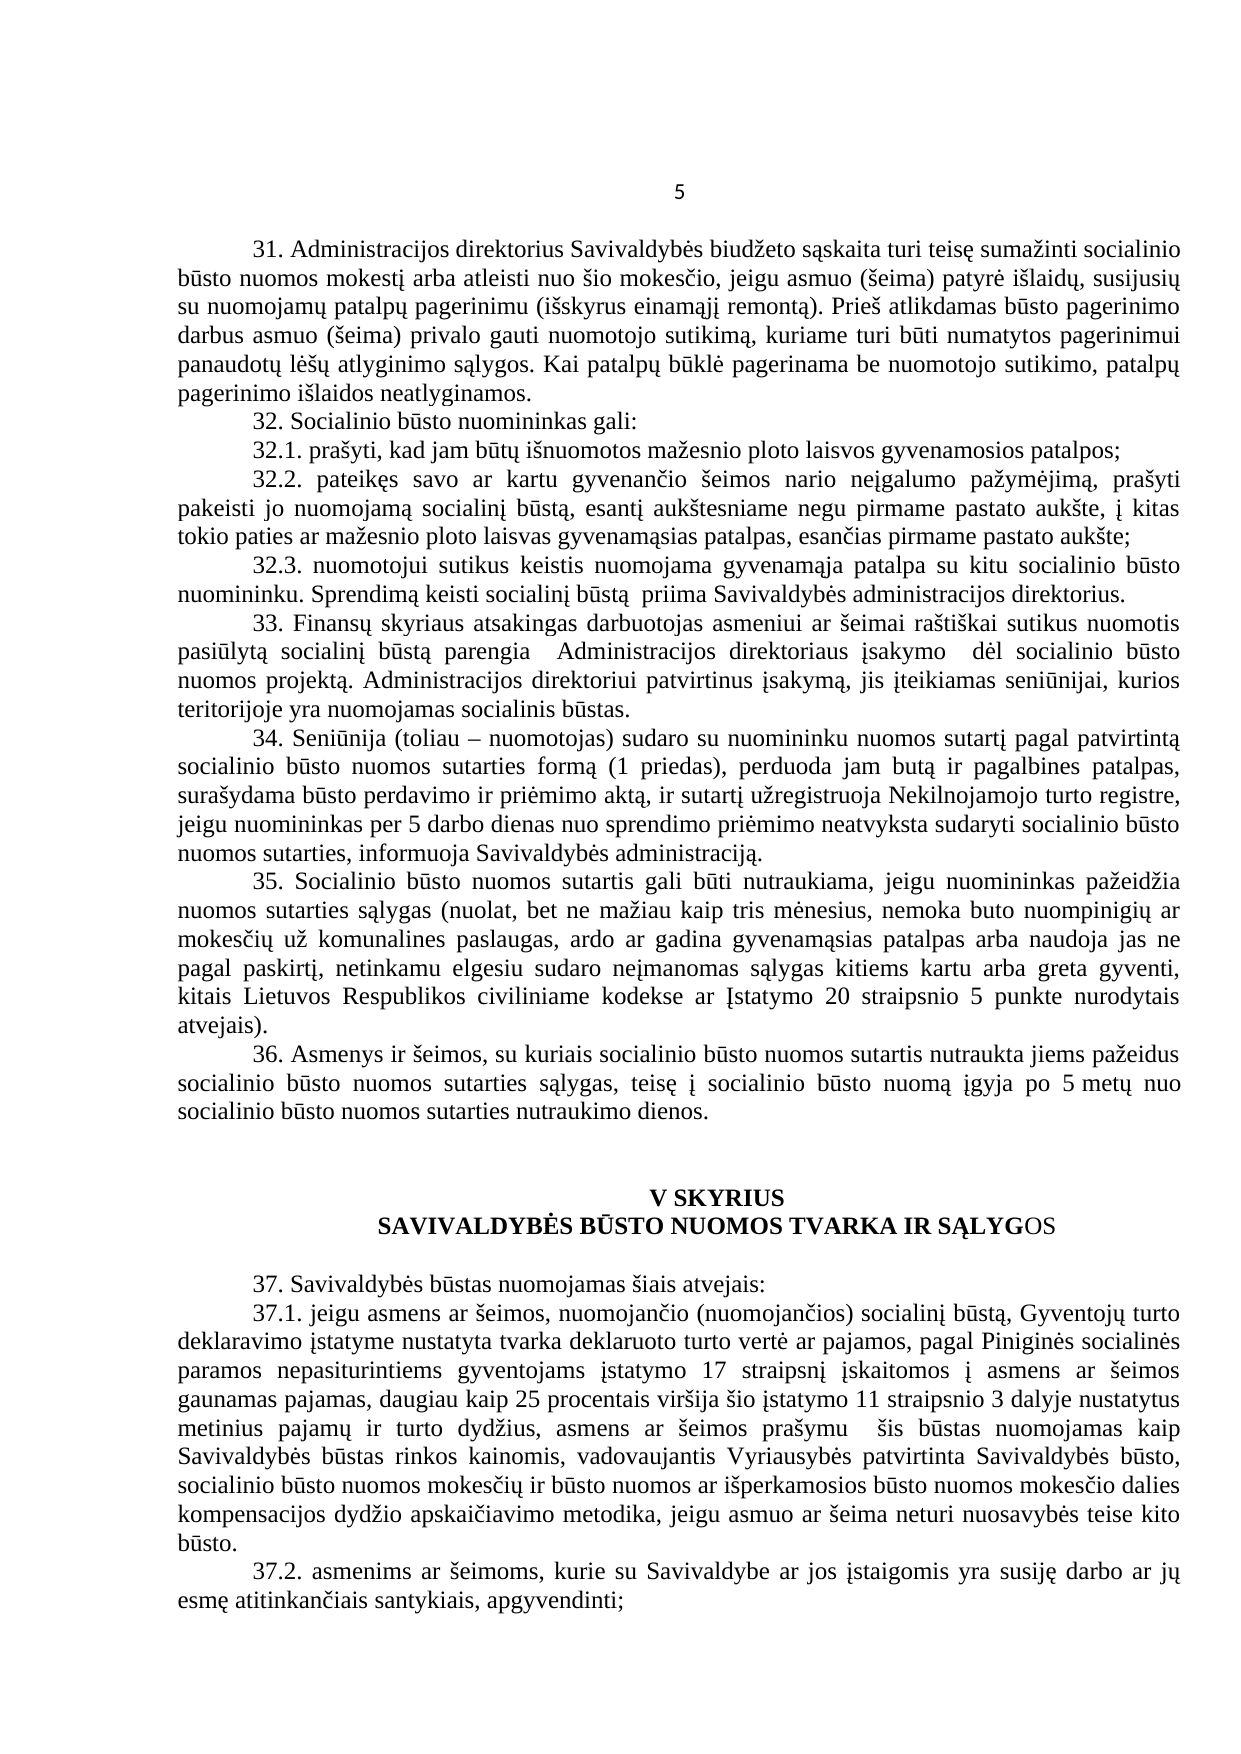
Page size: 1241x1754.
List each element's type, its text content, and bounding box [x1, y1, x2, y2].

text 31. Administracijos direktorius Savivaldybės biudžeto sąskaita turi teisę sumažinti socialinio būsto nuomos mokestį arba atleisti nuo šio mokesčio, jeigu asmuo (šeima) patyrė išlaidų, susijusių su nuomojamų patalpų pagerinimu (išskyrus einamąjį remontą). Prieš atlikdamas būsto pagerinimo darbus asmuo (šeima) privalo gauti nuomotojo sutikimą, kuriame turi būti numatytos pagerinimui panaudotų lėšų atlyginimo sąlygos. Kai patalpų būklė pagerinama be nuomotojo sutikimo, patalpų pagerinimo išlaidos neatlyginamos. [177, 234, 1181, 406]
text SAVIVALDYBĖS BŪSTO NUOMOS TVARKA IR SĄLYGOS [177, 1211, 1181, 1240]
text 32. Socialinio būsto nuomininkas gali: [177, 406, 1181, 435]
text 35. Socialinio būsto nuomos sutartis gali būti nutraukiama, jeigu nuomininkas pažeidžia nuomos sutarties sąlygas (nuolat, bet ne mažiau kaip tris mėnesius, nemoka buto nuompinigių ar mokesčių už komunalines paslaugas, ardo ar gadina gyvenamąsias patalpas arba naudoja jas ne pagal paskirtį, netinkamu elgesiu sudaro neįmanomas sąlygas kitiems kartu arba greta gyventi, kitais Lietuvos Respublikos civiliniame kodekse ar Įstatymo 20 straipsnio 5 punkte nurodytais atvejais). [177, 866, 1181, 1039]
text 36. Asmenys ir šeimos, su kuriais socialinio būsto nuomos sutartis nutraukta jiems pažeidus socialinio būsto nuomos sutarties sąlygas, teisę į socialinio būsto nuomą įgyja po 5 metų nuo socialinio būsto nuomos sutarties nutraukimo dienos. [177, 1039, 1181, 1125]
text 32.1. prašyti, kad jam būtų išnuomotos mažesnio ploto laisvos gyvenamosios patalpos; [177, 435, 1181, 464]
text 33. Finansų skyriaus atsakingas darbuotojas asmeniui ar šeimai raštiškai sutikus nuomotis pasiūlytą socialinį būstą parengia Administracijos direktoriaus įsakymo dėl socialinio būsto nuomos projektą. Administracijos direktoriui patvirtinus įsakymą, jis įteikiamas seniūnijai, kurios teritorijoje yra nuomojamas socialinis būstas. [177, 608, 1181, 723]
text 34. Seniūnija (toliau – nuomotojas) sudaro su nuomininku nuomos sutartį pagal patvirtintą socialinio būsto nuomos sutarties formą (1 priedas), perduoda jam butą ir pagalbines patalpas, surašydama būsto perdavimo ir priėmimo aktą, ir sutartį užregistruoja Nekilnojamojo turto registre, jeigu nuomininkas per 5 darbo dienas nuo sprendimo priėmimo neatvyksta sudaryti socialinio būsto nuomos sutarties, informuoja Savivaldybės administraciją. [177, 723, 1181, 866]
text 37.2. asmenims ar šeimoms, kurie su Savivaldybe ar jos įstaigomis yra susiję darbo ar jų esmę atitinkančiais santykiais, apgyvendinti; [177, 1556, 1181, 1614]
text 37. Savivaldybės būstas nuomojamas šiais atvejais: [177, 1269, 1181, 1298]
text 32.2. pateikęs savo ar kartu gyvenančio šeimos nario neįgalumo pažymėjimą, prašyti pakeisti jo nuomojamą socialinį būstą, esantį aukštesniame negu pirmame pastato aukšte, į kitas tokio paties ar mažesnio ploto laisvas gyvenamąsias patalpas, esančias pirmame pastato aukšte; [177, 464, 1181, 550]
text 37.1. jeigu asmens ar šeimos, nuomojančio (nuomojančios) socialinį būstą, Gyventojų turto deklaravimo įstatyme nustatyta tvarka deklaruoto turto vertė ar pajamos, pagal Piniginės socialinės paramos nepasiturintiems gyventojams įstatymo 17 straipsnį įskaitomos į asmens ar šeimos gaunamas pajamas, daugiau kaip 25 procentais viršija šio įstatymo 11 straipsnio 3 dalyje nustatytus metinius pajamų ir turto dydžius, asmens ar šeimos prašymu šis būstas nuomojamas kaip Savivaldybės būstas rinkos kainomis, vadovaujantis Vyriausybės patvirtinta Savivaldybės būsto, socialinio būsto nuomos mokesčių ir būsto nuomos ar išperkamosios būsto nuomos mokesčio dalies kompensacijos dydžio apskaičiavimo metodika, jeigu asmuo ar šeima neturi nuosavybės teise kito būsto. [177, 1298, 1181, 1556]
text V SKYRIUS [177, 1183, 1181, 1211]
text 32.3. nuomotojui sutikus keistis nuomojama gyvenamąja patalpa su kitu socialinio būsto nuomininku. Sprendimą keisti socialinį būstą priima Savivaldybės administracijos direktorius. [177, 550, 1181, 608]
